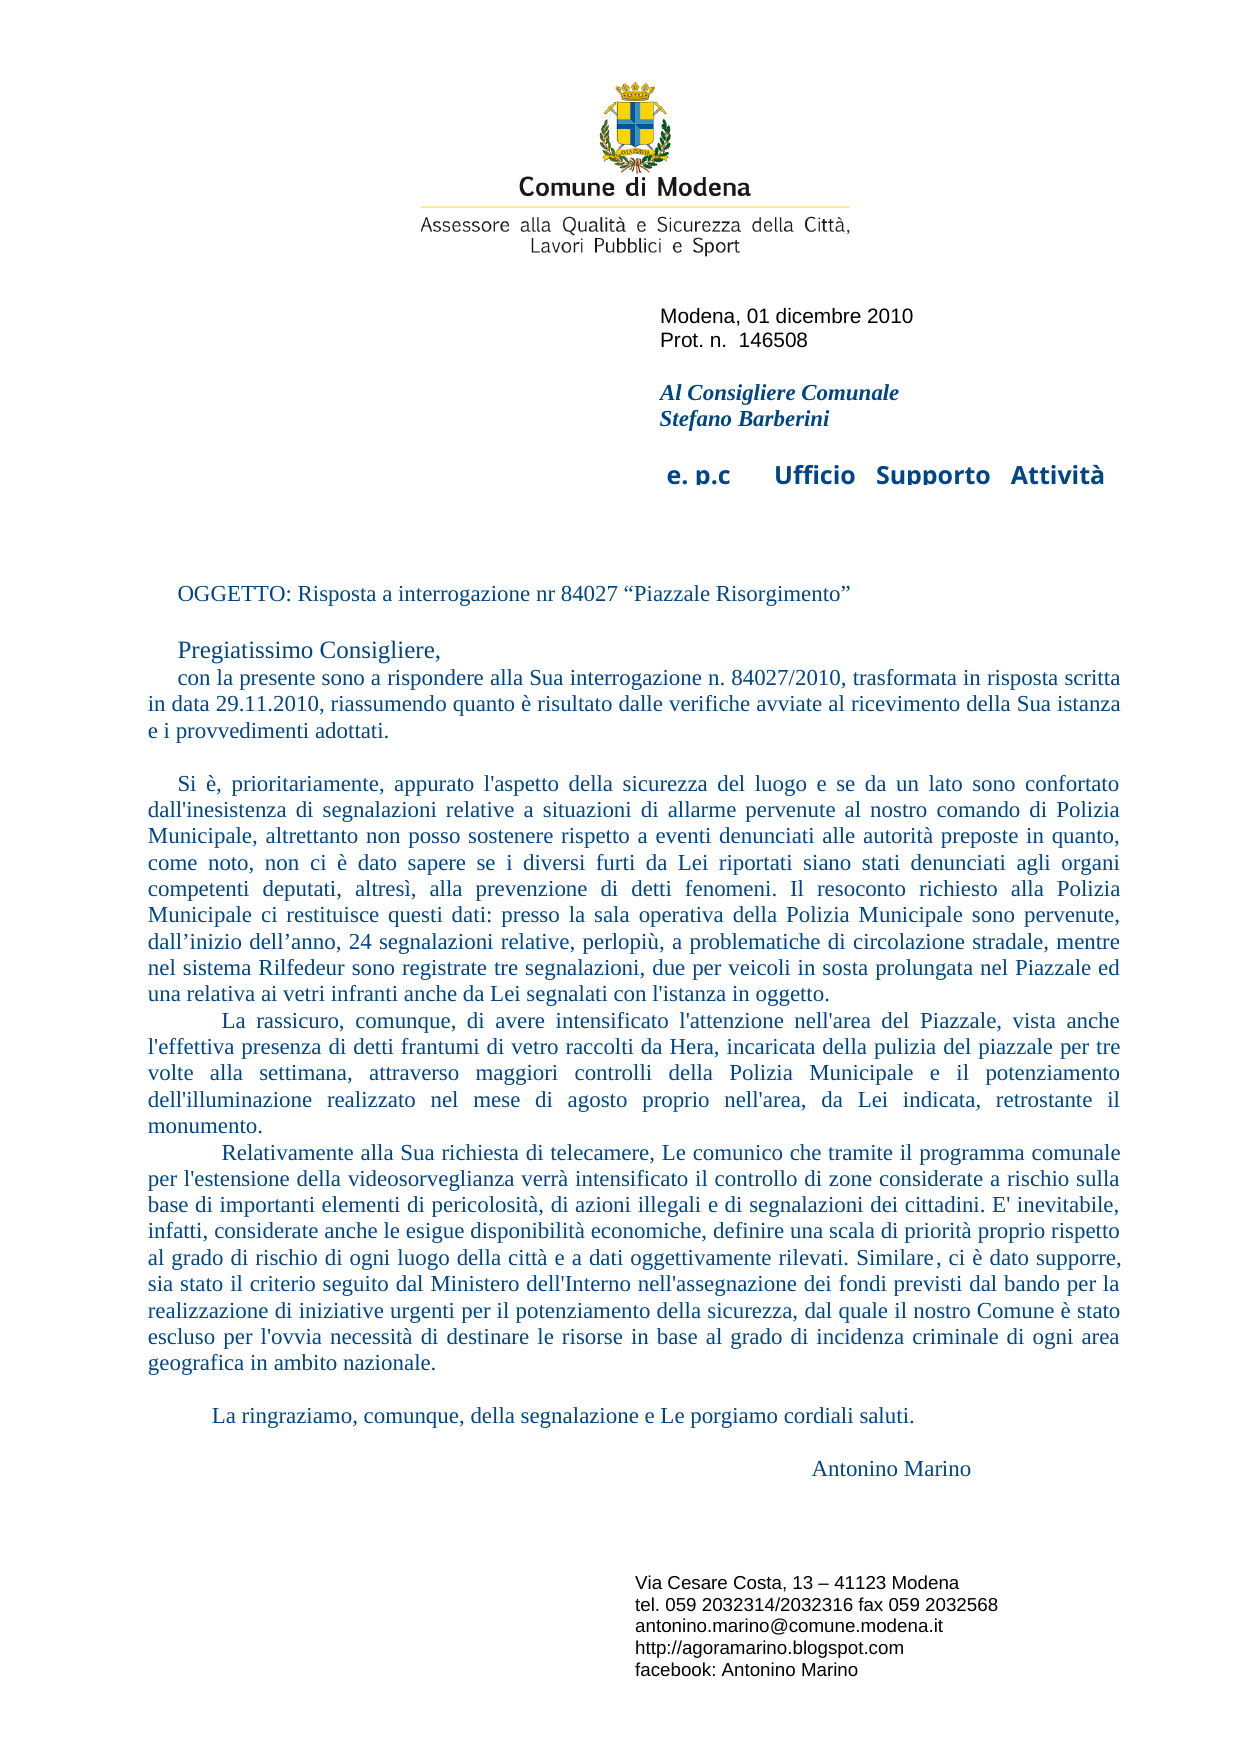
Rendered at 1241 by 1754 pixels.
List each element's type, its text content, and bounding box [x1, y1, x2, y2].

text Relativamente alla Sua richiesta di telecamere, Le comunico che tramite il programma comunale per l'estensione della videosorveglianza verrà intensificato il controllo di zone considerate a rischio sulla base di importanti elementi di pericolosità, di azioni illegali e di segnalazioni dei cittadini. E' inevitabile, infatti, considerate anche le esigue disponibilità economiche, definire una scala di priorità proprio rispetto al grado di rischio di ogni luogo della città e a dati oggettivamente rilevati. Similare, ci è dato supporre, sia stato il criterio seguito dal Ministero dell'Interno nell'assegnazione dei fondi previsti dal bando per la realizzazione di iniziative urgenti per il potenziamento della sicurezza, dal quale il nostro Comune è stato escluso per l'ovvia necessità di destinare le risorse in base al grado di incidenza criminale di ogni area geografica in ambito nazionale. [148, 1138, 1122, 1376]
text Si è, prioritariamente, appurato l'aspetto della sicurezza del luogo e se da un lato sono confortato dall'inesistenza di segnalazioni relative a situazioni di allarme pervenute al nostro comando di Polizia Municipale, altrettanto non posso sostenere rispetto a eventi denunciati alle autorità preposte in quanto, come noto, non ci è dato sapere se i diversi furti da Lei riportati siano stati denunciati agli organi competenti deputati, altresì, alla prevenzione di detti fenomeni. Il resoconto richiesto alla Polizia Municipale ci restituisce questi dati: presso la sala operativa della Polizia Municipale sono pervenute, dall’inizio dell’anno, 24 segnalazioni relative, perlopiù, a problematiche di circolazione stradale, mentre nel sistema Rilfedeur sono registrate tre segnalazioni, due per veicoli in sosta prolungata nel Piazzale ed una relativa ai vetri infranti anche da Lei segnalati con l'istanza in oggetto. [148, 769, 1122, 1007]
text Prot. n. 146508 [660, 328, 1106, 352]
text Stefano Barberini [637, 405, 1106, 431]
picture [418, 82, 851, 258]
text Antonino Marino [148, 1455, 1122, 1481]
text La rassicuro, comunque, di avere intensificato l'attenzione nell'area del Piazzale, vista anche l'effettiva presenza di detti frantumi di vetro raccolti da Hera, incaricata della pulizia del piazzale per tre volte alla settimana, attraverso maggiori controlli della Polizia Municipale e il potenziamento dell'illuminazione realizzato nel mese di agosto proprio nell'area, da Lei indicata, retrostante il monumento. [148, 1007, 1122, 1138]
text con la presente sono a rispondere alla Sua interrogazione n. 84027/2010, trasformata in risposta scritta in data 29.11.2010, riassumendo quanto è risultato dalle verifiche avviate al ricevimento della Sua istanza e i provvedimenti adottati. [148, 664, 1122, 743]
text Pregiatissimo Consigliere, [148, 635, 1122, 664]
text e. p.c Ufficio Supporto Attività Consiliari [660, 458, 1106, 485]
text Modena, 01 dicembre 2010 [660, 304, 1106, 328]
text Al Consigliere Comunale [660, 379, 1106, 405]
text OGGETTO: Risposta a interrogazione nr 84027 “Piazzale Risorgimento” [148, 580, 1122, 607]
text La ringraziamo, comunque, della segnalazione e Le porgiamo cordiali saluti. [148, 1402, 1122, 1428]
